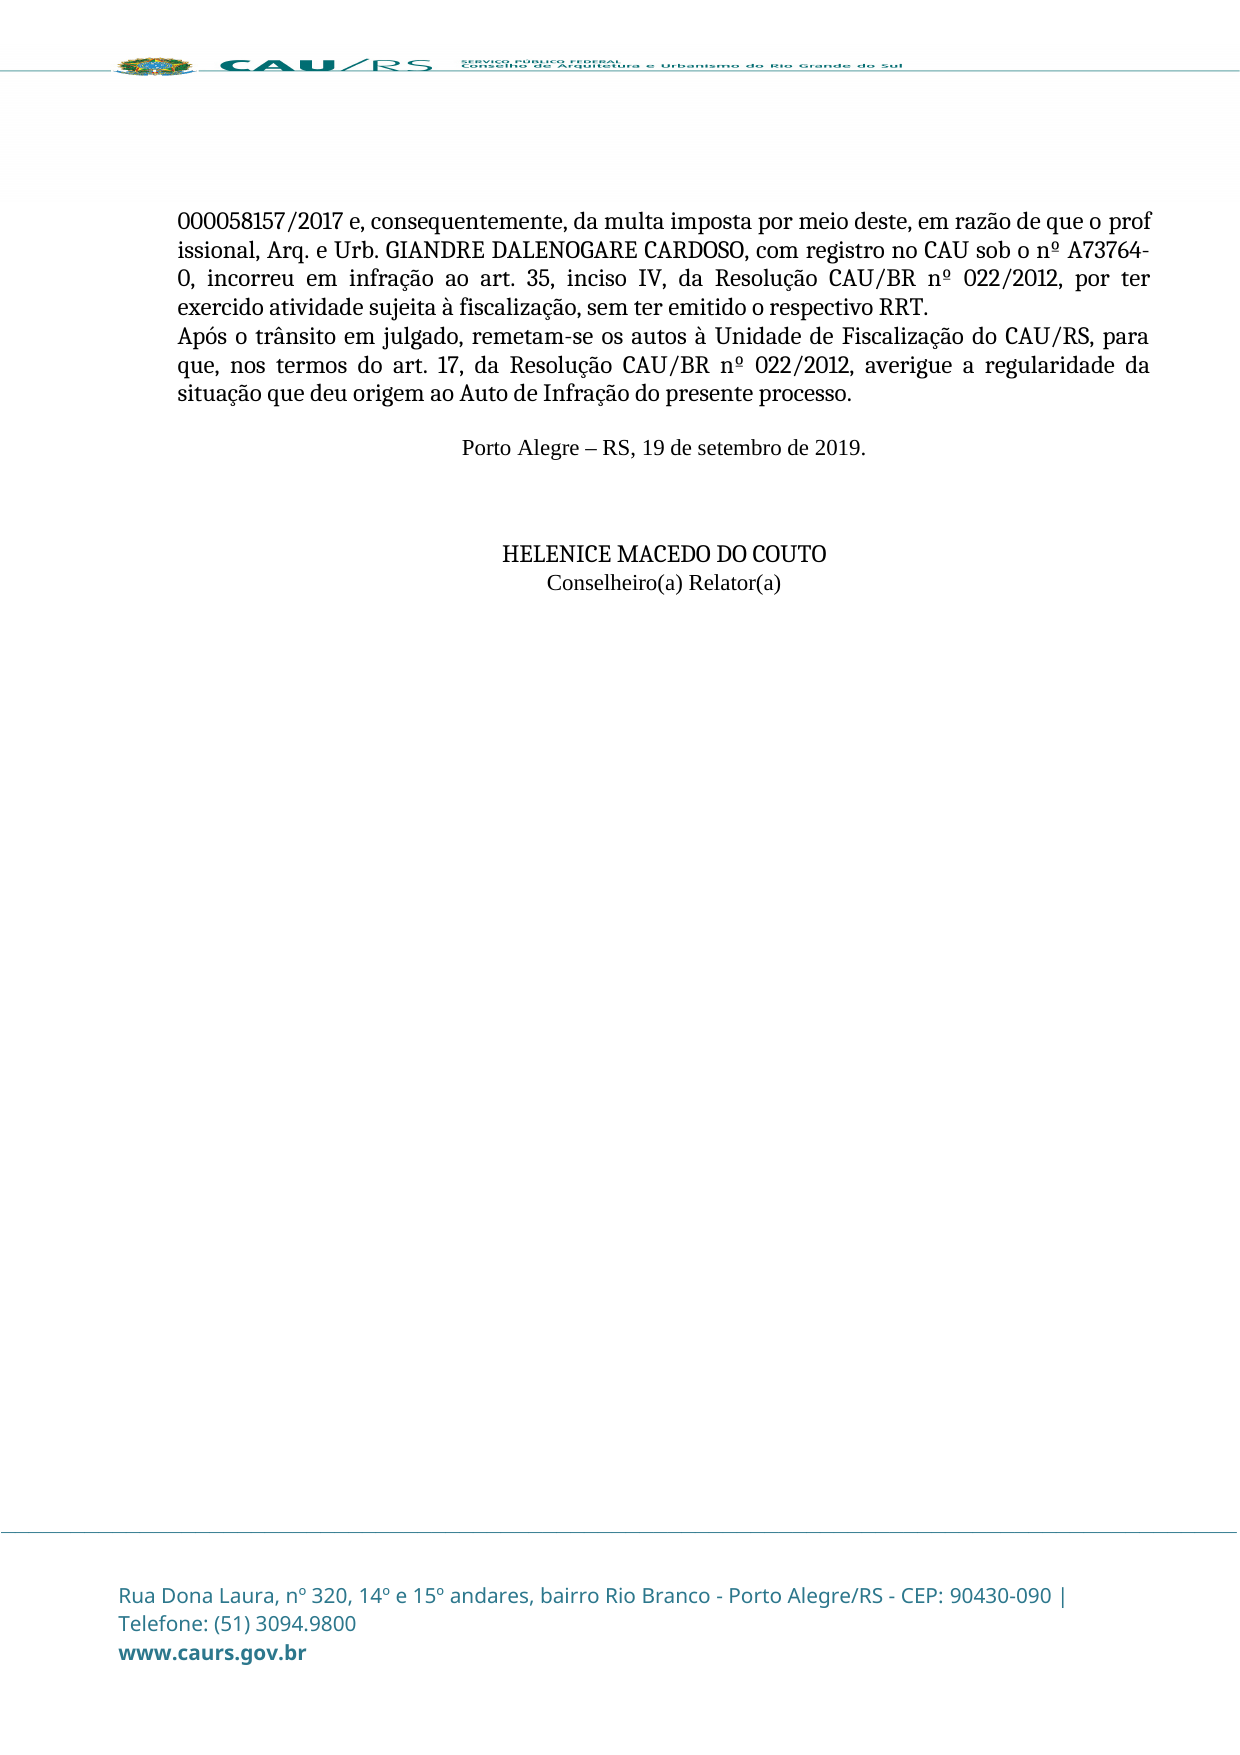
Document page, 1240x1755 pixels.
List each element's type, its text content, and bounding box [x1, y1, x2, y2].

text HELENICE MACEDO DO COUTO [177, 540, 1151, 568]
text 000058157/2017 e, consequentemente, da multa imposta por meio deste, em razão de que o profissional, Arq. e Urb. GIANDRE DALENOGARE CARDOSO, com registro no CAU sob o nº A73764-0, incorreu em infração ao art. 35, inciso IV, da Resolução CAU/BR nº 022/2012, por ter exercido atividade sujeita à fiscalização, sem ter emitido o respectivo RRT. [177, 207, 1151, 322]
text Porto Alegre – RS, 19 de setembro de 2019. [177, 434, 1151, 461]
text Conselheiro(a) Relator(a) [177, 568, 1151, 595]
text Após o trânsito em julgado, remetam-se os autos à Unidade de Fiscalização do CAU/RS, para que, nos termos do art. 17, da Resolução CAU/BR nº 022/2012, averigue a regularidade da situação que deu origem ao Auto de Infração do presente processo. [177, 322, 1151, 408]
